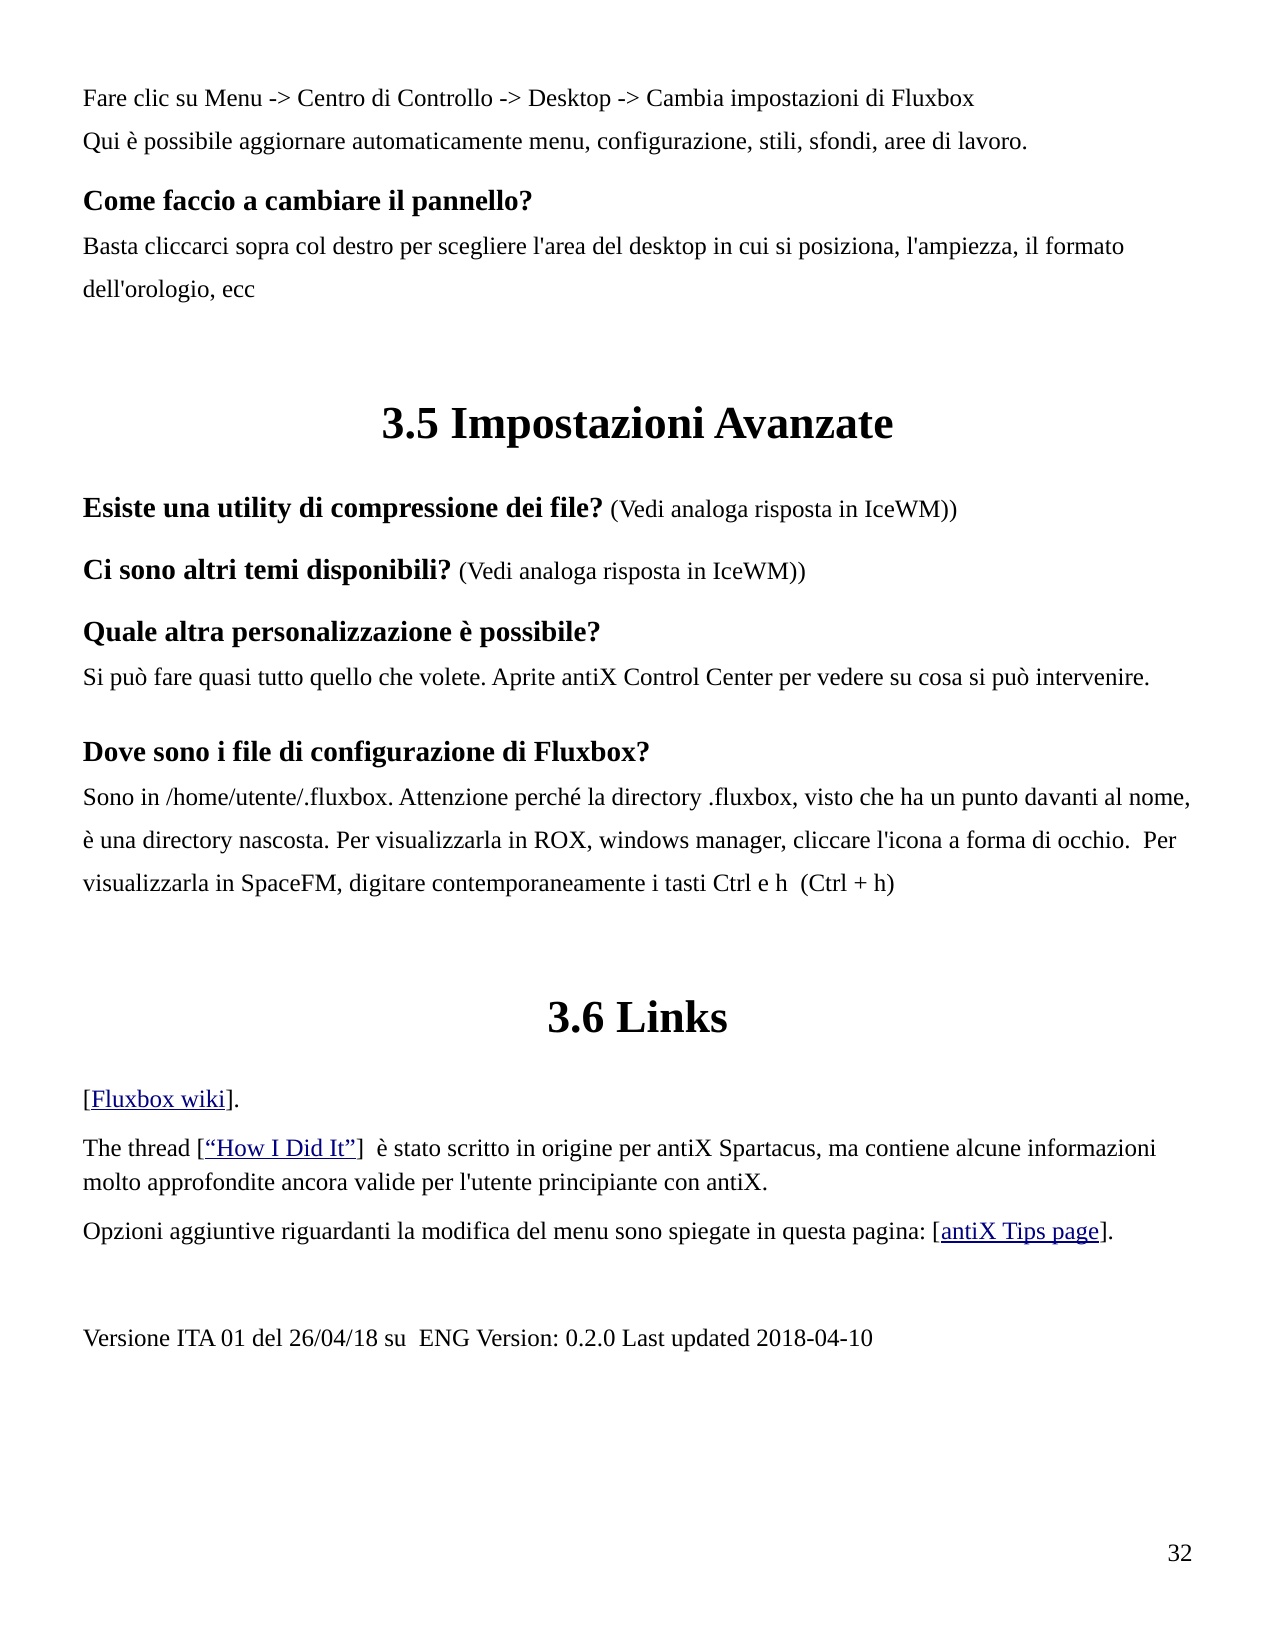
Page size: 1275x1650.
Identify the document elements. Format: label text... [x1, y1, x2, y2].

subtitle 3.6 Links [83, 990, 1192, 1042]
text [Fluxbox wiki]. [83, 1084, 1192, 1112]
text Quale altra personalizzazione è possibile? [83, 614, 1192, 648]
text Ci sono altri temi disponibili? (Vedi analoga risposta in IceWM)) [83, 552, 1192, 586]
text Si può fare quasi tutto quello che volete. Aprite antiX Control Center per vedere su cosa si può intervenire. [83, 662, 1192, 691]
text Sono in /home/utente/.fluxbox. Attenzione perché la directory .fluxbox, visto che ha un punto davanti al nome, è una directory nascosta. Per visualizzarla in ROX, windows manager, cliccare l'icona a forma di occhio. Per visualizzarla in SpaceFM, digitare contemporaneamente i tasti Ctrl e h (Ctrl + h) [83, 782, 1192, 897]
subtitle 3.5 Impostazioni Avanzate [83, 396, 1192, 448]
text Versione ITA 01 del 26/04/18 su ENG Version: 0.2.0 Last updated 2018-04-10 [83, 1323, 1192, 1352]
text Esiste una utility di compressione dei file? (Vedi analoga risposta in IceWM)) [83, 490, 1192, 523]
text Basta cliccarci sopra col destro per scegliere l'area del desktop in cui si posiziona, l'ampiezza, il formato dell'orologio, ecc [83, 231, 1192, 303]
text Fare clic su Menu -> Centro di Controllo -> Desktop -> Cambia impostazioni di Fluxbox [83, 83, 1192, 111]
text Qui è possibile aggiornare automaticamente menu, configurazione, stili, sfondi, aree di lavoro. [83, 126, 1192, 154]
text The thread [“How I Did It”] è stato scritto in origine per antiX Spartacus, ma contiene alcune informazioni molto approfondite ancora valide per l'utente principiante con antiX. [83, 1133, 1192, 1196]
text Opzioni aggiuntive riguardanti la modifica del menu sono spiegate in questa pagina: [antiX Tips page]. [83, 1216, 1192, 1245]
text Come faccio a cambiare il pannello? [83, 183, 1192, 217]
text Dove sono i file di configurazione di Fluxbox? [83, 734, 1192, 768]
